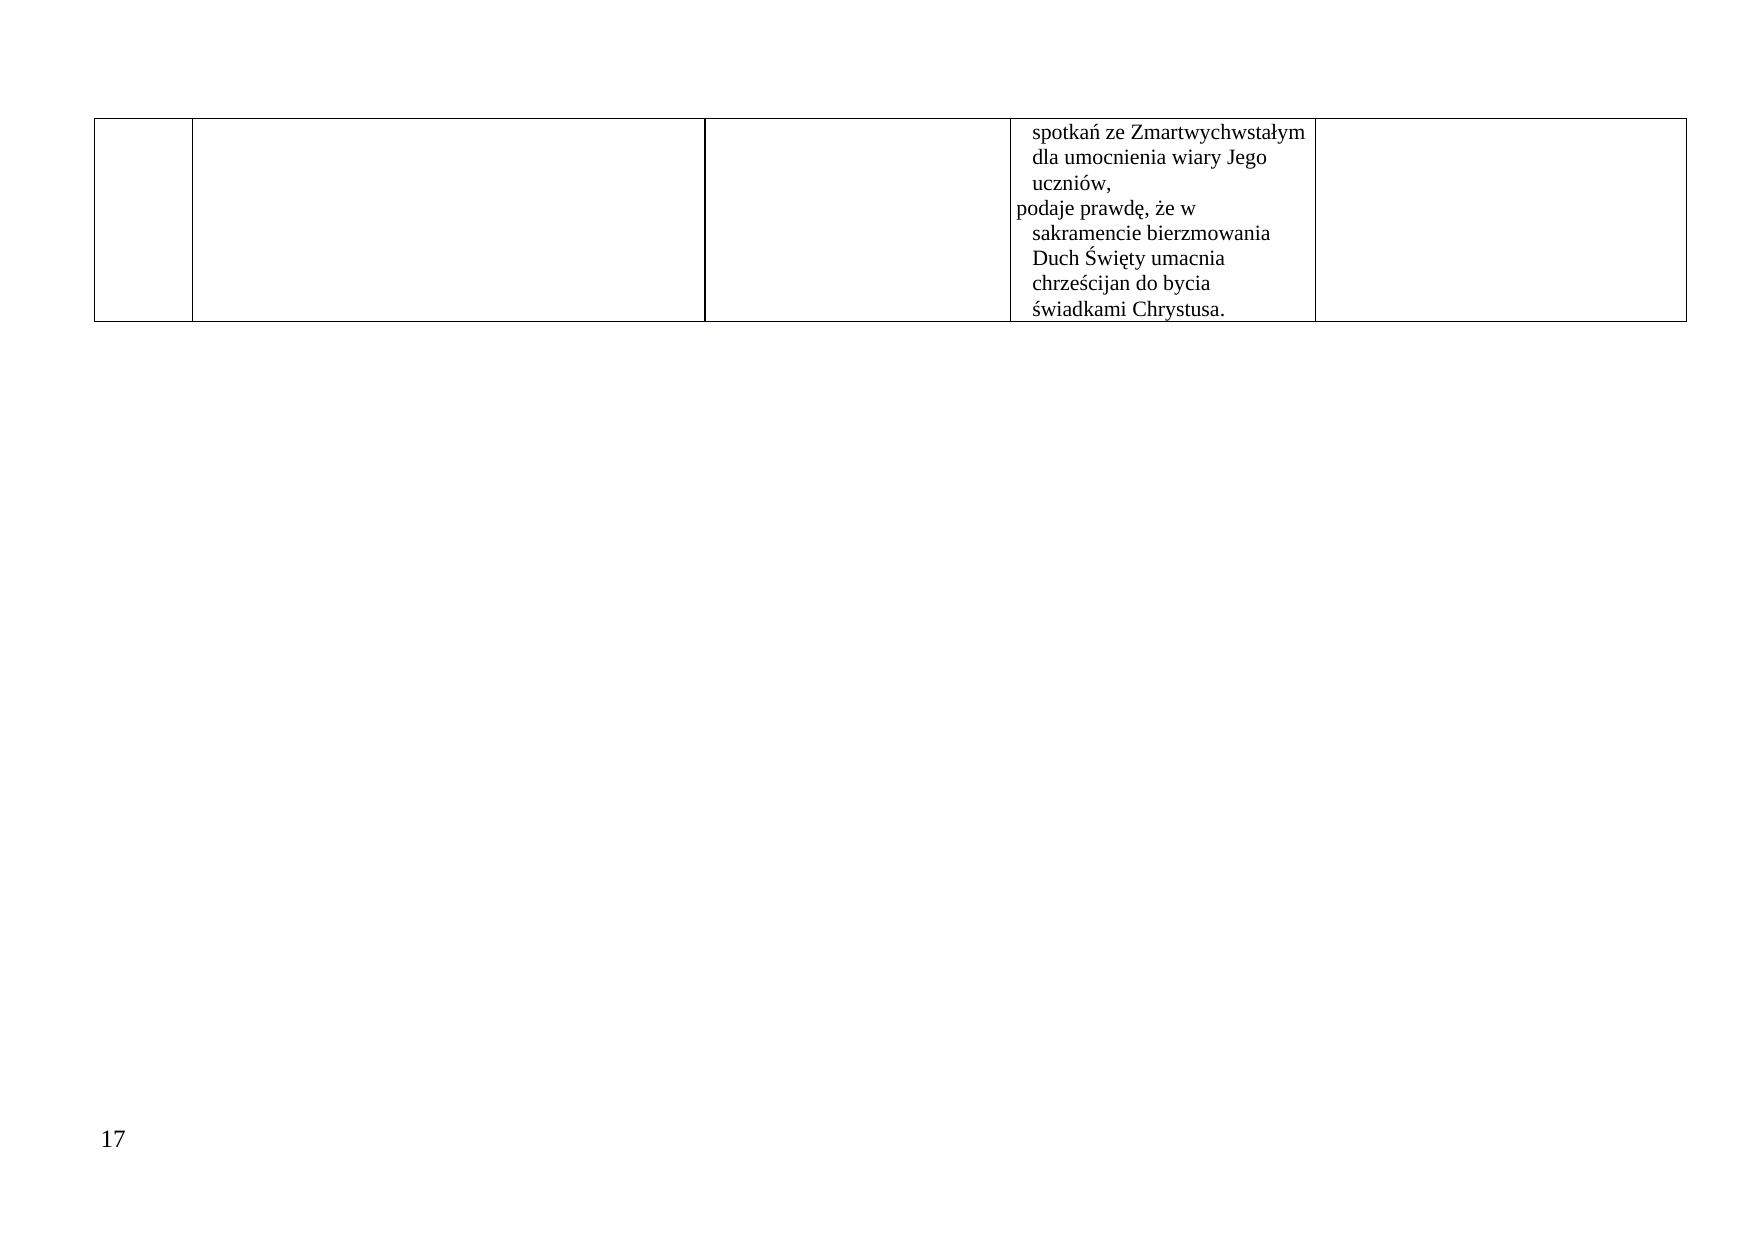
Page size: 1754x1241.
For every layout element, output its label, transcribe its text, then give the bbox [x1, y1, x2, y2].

table_cell [706, 119, 1010, 321]
table_cell [193, 119, 704, 321]
table_cell [95, 119, 192, 321]
table_cell spotkań ze Zmartwychwstałym dla umocnienia wiary Jego uczniów, podaje prawdę, że w sakramencie bierzmowania Duch Święty umacnia chrześcijan do bycia świadkami Chrystusa. [1011, 119, 1315, 321]
table_cell [1316, 119, 1686, 321]
